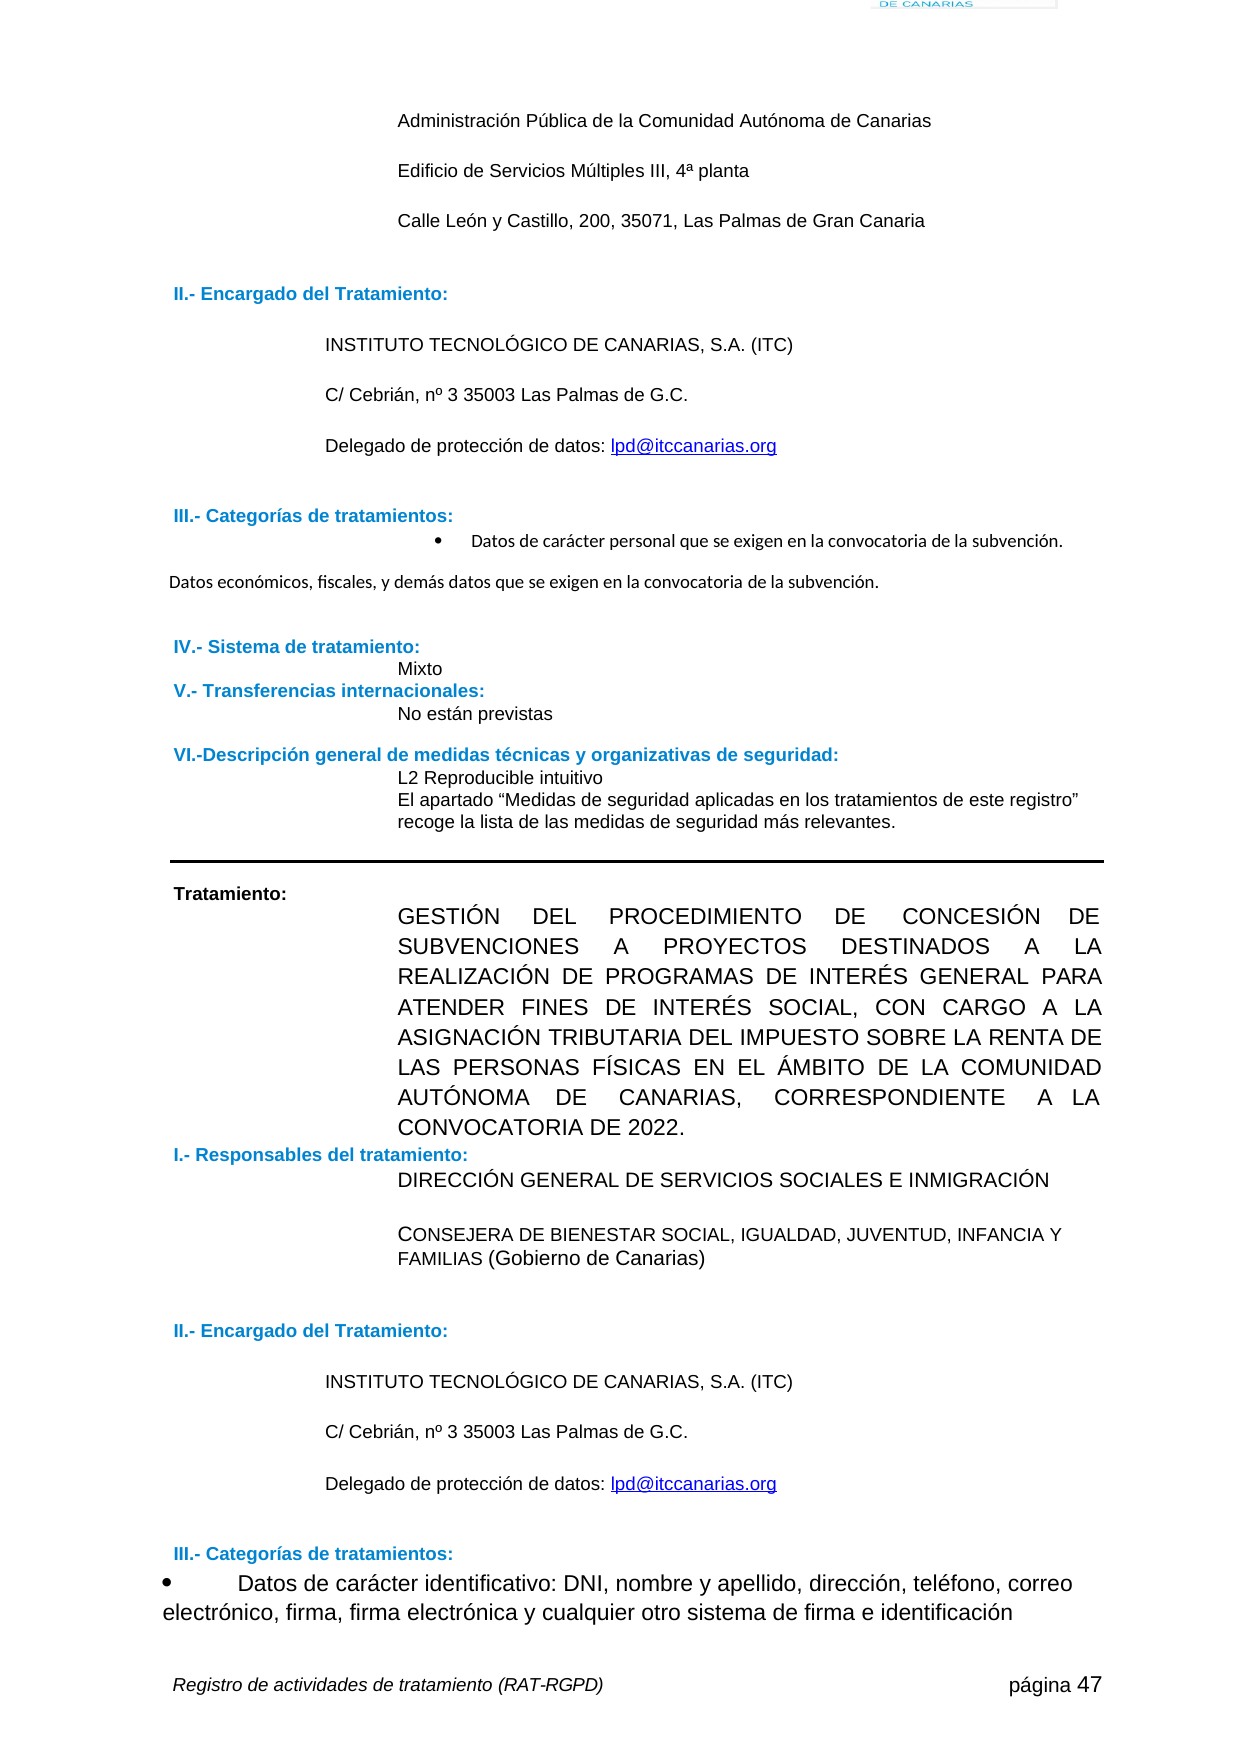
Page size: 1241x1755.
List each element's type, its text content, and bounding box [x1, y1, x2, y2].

table_cell II.- Encargado del Tratamiento: INSTITUTO TECNOLÓGICO DE CANARIAS, S.A. (ITC) C/ Cebrián, nº 3 35003 Las Palmas de G.C. Delegado de protección de datos: lpd@itccanarias.org III.- Categorías de tratamientos: [162, 1295, 1112, 1566]
table_cell Datos de carácter identificativo: DNI, nombre y apellido, dirección, teléfono, correo electrónico, firma, firma electrónica y cualquier otro sistema de firma e identificación [162, 1566, 1112, 1652]
table_cell Datos de carácter personal que se exigen en la convocatoria de la subvención. Datos económicos, fiscales, y demás datos que se exigen en la convocatoria de la subvención. [170, 529, 1104, 629]
table_cell V.- Transferencias internacionales: [170, 682, 1104, 703]
table_cell GESTIÓN DEL PROCEDIMIENTO DE CONCESIÓN DE SUBVENCIONES A PROYECTOS DESTINADOS A LA REALIZACIÓN DE PROGRAMAS DE INTERÉS GENERAL PARA ATENDER FINES DE INTERÉS SOCIAL, CON CARGO A LA ASIGNACIÓN TRIBUTARIA DEL IMPUESTO SOBRE LA RENTA DE LAS PERSONAS FÍSICAS EN EL ÁMBITO DE LA COMUNIDAD AUTÓNOMA DE CANARIAS, CORRESPONDIENTE A LA CONVOCATORIA DE 2022. [162, 906, 1112, 1145]
table_cell I.- Responsables del tratamiento: [162, 1145, 1112, 1168]
table_header Administración Pública de la Comunidad Autónoma de Canarias Edificio de Servicios Múltiples III, 4ª planta Calle León y Castillo, 200, 35071, Las Palmas de Gran Canaria [170, 110, 1104, 258]
table_cell Mixto [170, 660, 1104, 682]
table_cell L2 Reproducible intuitivo El apartado “Medidas de seguridad aplicadas en los tratamientos de este registro” recoge la lista de las medidas de seguridad más relevantes. [170, 768, 1104, 860]
table_cell VI.-Descripción general de medidas técnicas y organizativas de seguridad: [170, 735, 1104, 768]
table_cell IV.- Sistema de tratamiento: [170, 629, 1104, 660]
table_cell II.- Encargado del Tratamiento: INSTITUTO TECNOLÓGICO DE CANARIAS, S.A. (ITC) C/ Cebrián, nº 3 35003 Las Palmas de G.C. Delegado de protección de datos: lpd@itccanarias.org III.- Categorías de tratamientos: [170, 258, 1104, 529]
table_header Tratamiento: [162, 887, 1112, 906]
table_cell DIRECCIÓN GENERAL DE SERVICIOS SOCIALES E INMIGRACIÓN CONSEJERA DE BIENESTAR SOCIAL, IGUALDAD, JUVENTUD, INFANCIA Y FAMILIAS (Gobierno de Canarias) [162, 1168, 1112, 1295]
table_cell No están previstas [170, 703, 1104, 735]
